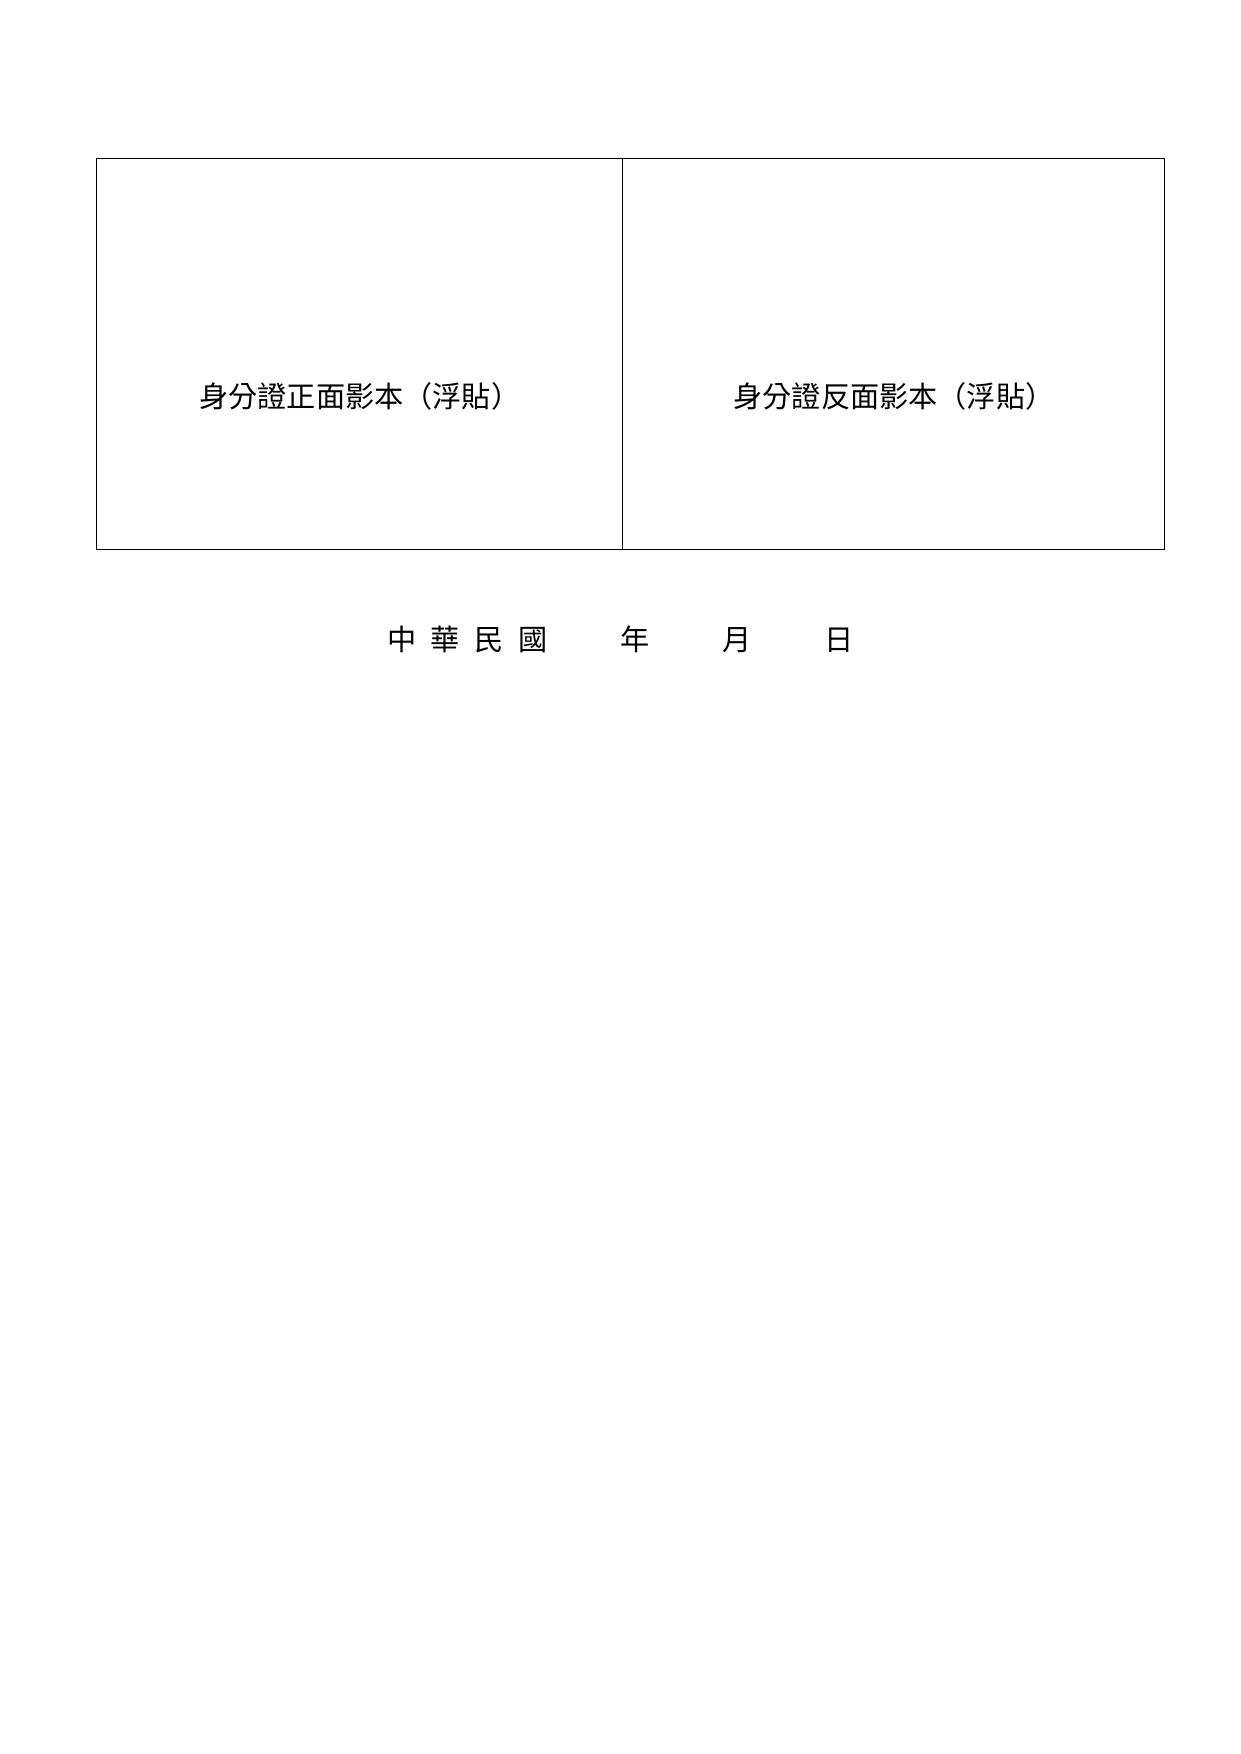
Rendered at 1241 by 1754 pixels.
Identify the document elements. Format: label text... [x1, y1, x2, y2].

table_header 身分證反面影本（浮貼） [623, 159, 1164, 549]
table_header 身分證正面影本（浮貼） [97, 159, 622, 549]
text 中 華 民 國 年 月 日 [187, 596, 1053, 658]
